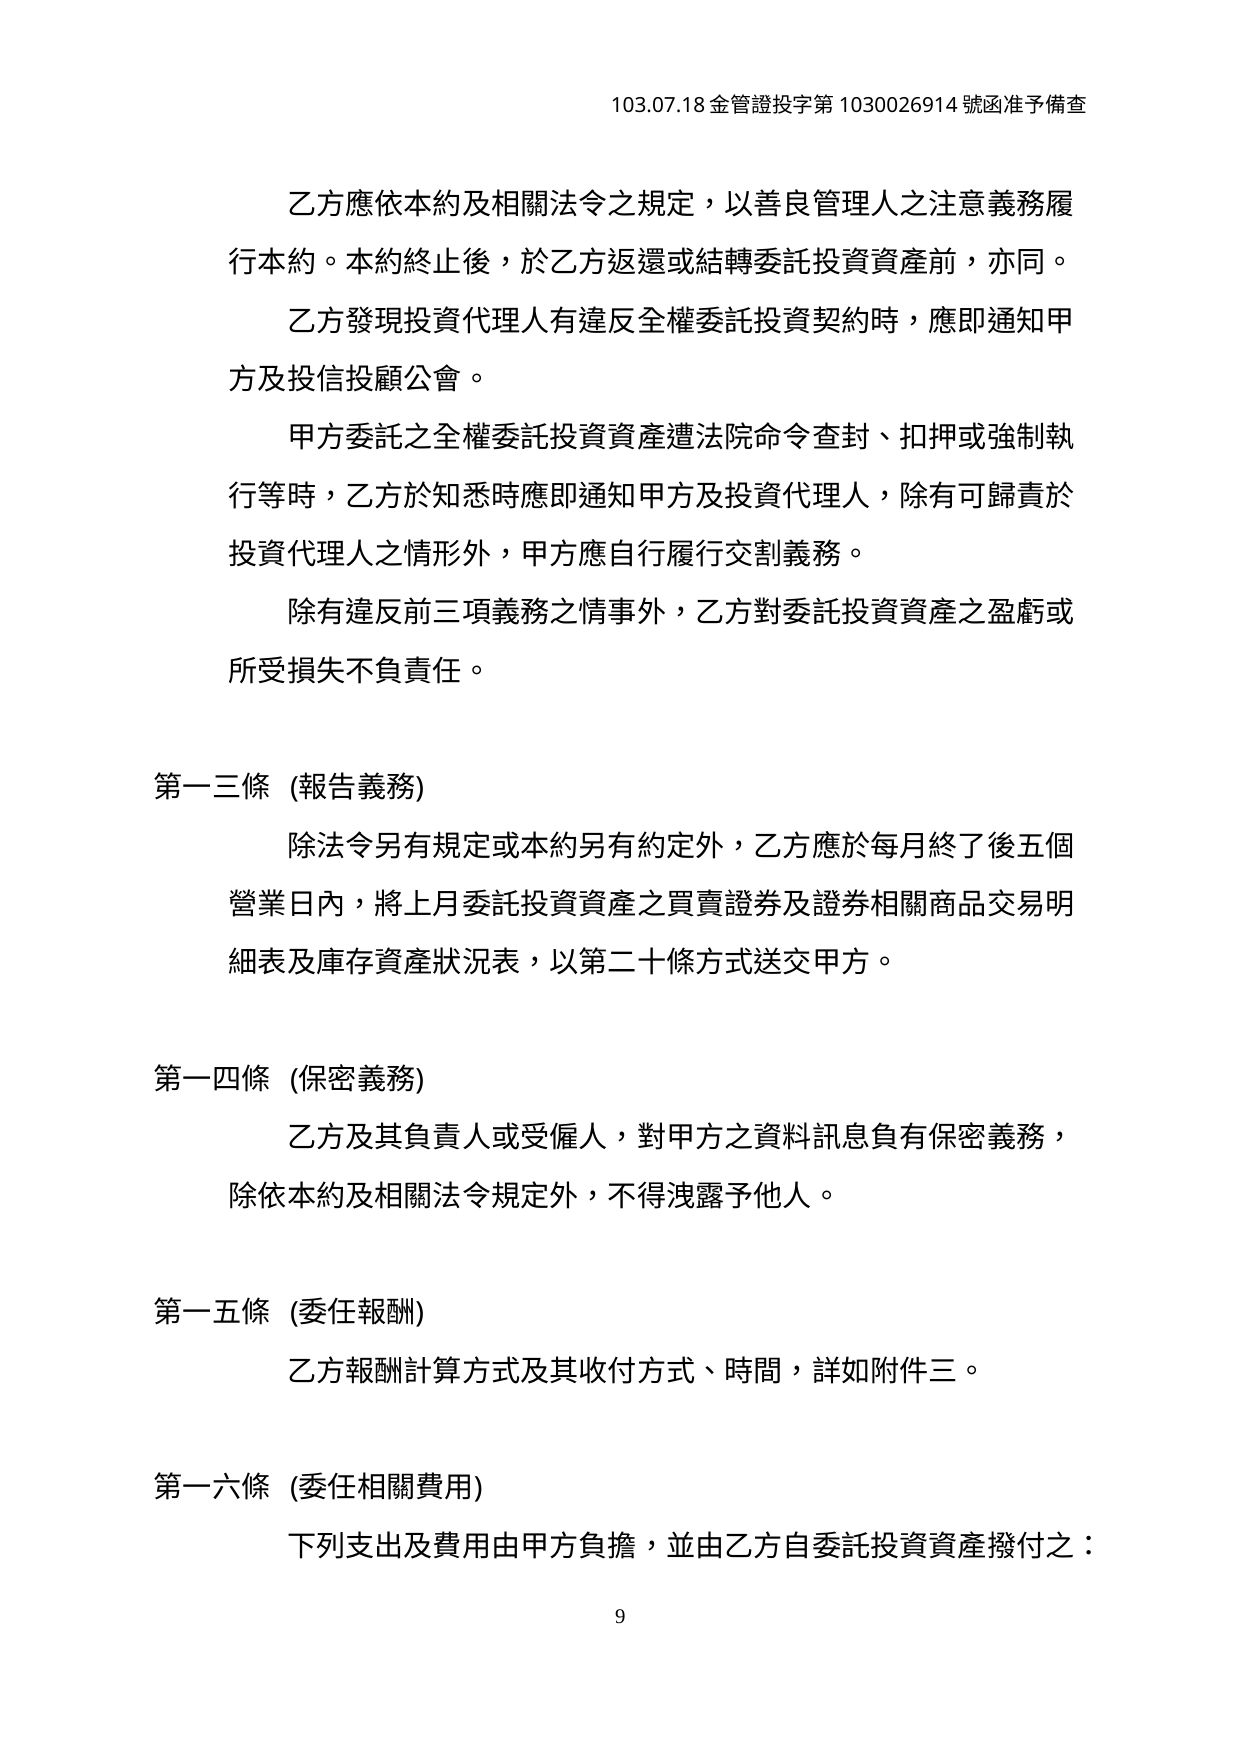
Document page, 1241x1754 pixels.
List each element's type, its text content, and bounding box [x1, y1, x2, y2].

text 第一四條 (保密義務) [153, 1039, 1087, 1098]
text 第一三條 (報告義務) [153, 748, 1087, 806]
text 乙方及其負責人或受僱人，對甲方之資料訊息負有保密義務，除依本約及相關法令規定外，不得洩露予他人。 [228, 1098, 1087, 1214]
text 乙方應依本約及相關法令之規定，以善良管理人之注意義務履行本約。本約終止後，於乙方返還或結轉委託投資資產前，亦同。 [228, 164, 1087, 281]
text 乙方報酬計算方式及其收付方式、時間，詳如附件三。 [228, 1331, 1087, 1389]
text 下列支出及費用由甲方負擔，並由乙方自委託投資資產撥付之： [228, 1506, 1087, 1564]
text 第一五條 (委任報酬) [153, 1273, 1087, 1331]
text 除有違反前三項義務之情事外，乙方對委託投資資產之盈虧或所受損失不負責任。 [228, 573, 1087, 689]
text 除法令另有規定或本約另有約定外，乙方應於每月終了後五個營業日內，將上月委託投資資產之買賣證券及證券相關商品交易明細表及庫存資產狀況表，以第二十條方式送交甲方。 [228, 806, 1087, 981]
text 乙方發現投資代理人有違反全權委託投資契約時，應即通知甲方及投信投顧公會。 [228, 281, 1087, 398]
text 第一六條 (委任相關費用) [153, 1448, 1087, 1506]
text 甲方委託之全權委託投資資產遭法院命令查封、扣押或強制執行等時，乙方於知悉時應即通知甲方及投資代理人，除有可歸責於投資代理人之情形外，甲方應自行履行交割義務。 [228, 398, 1087, 573]
